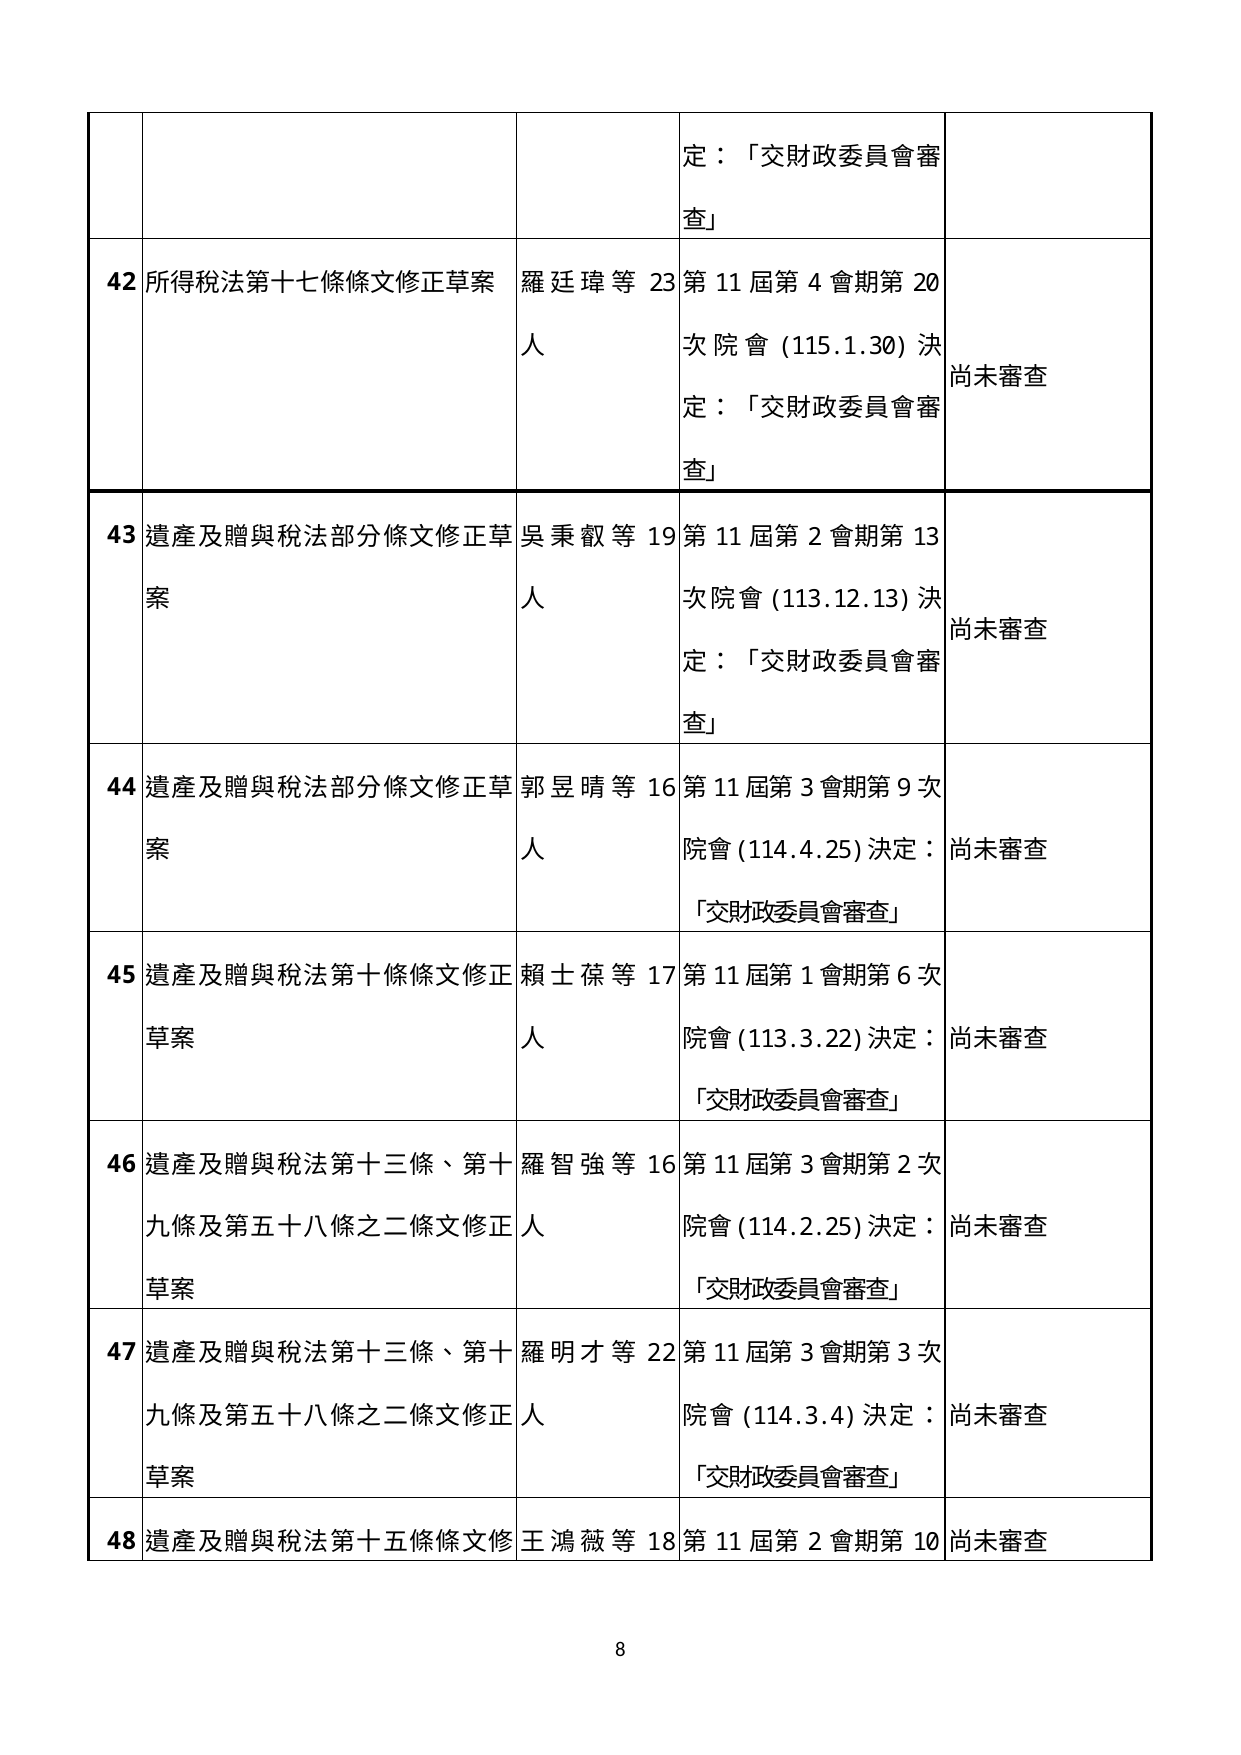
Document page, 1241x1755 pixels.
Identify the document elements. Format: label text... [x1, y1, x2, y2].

table_cell [946, 113, 1150, 238]
table_cell 第11屆第4會期第20次院會(115.1.30)決定：「交財政委員會審查」 [680, 239, 944, 489]
table_cell 尚未審查 [946, 932, 1150, 1119]
table_cell 第11屆第3會期第3次院會(114.3.4)決定：「交財政委員會審查」 [680, 1309, 944, 1497]
table_cell 王鴻薇等18 [517, 1498, 679, 1560]
table_cell 尚未審查 [946, 1309, 1150, 1497]
table_cell 吳秉叡等19人 [517, 493, 679, 742]
table_cell 遺產及贈與稅法部分條文修正草案 [143, 493, 516, 742]
table_cell 所得稅法第十七條條文修正草案 [143, 239, 516, 489]
table_cell 遺產及贈與稅法第十三條、第十九條及第五十八條之二條文修正草案 [143, 1121, 516, 1308]
table_cell [517, 113, 679, 238]
table_cell 遺產及贈與稅法第十五條條文修 [143, 1498, 516, 1560]
table_cell 羅廷瑋等23 人 [517, 239, 679, 489]
table_cell [90, 744, 142, 931]
table_cell 第11屆第2會期第10 [680, 1498, 944, 1560]
table_cell [90, 493, 142, 742]
table_cell 羅明才等22人 [517, 1309, 679, 1497]
table_cell 遺產及贈與稅法第十三條、第十九條及第五十八條之二條文修正草案 [143, 1309, 516, 1497]
table_cell 郭昱晴等16人 [517, 744, 679, 931]
table_cell 尚未審查 [946, 493, 1150, 742]
table_cell [90, 1121, 142, 1308]
table_cell 第11屆第2會期第13次院會(113.12.13)決定：「交財政委員會審查」 [680, 493, 944, 742]
table_cell [90, 239, 142, 489]
table_cell 遺產及贈與稅法部分條文修正草案 [143, 744, 516, 931]
table_cell 定：「交財政委員會審查」 [680, 113, 944, 238]
table_cell [143, 113, 516, 238]
table_cell [90, 1498, 142, 1560]
table_cell 尚未審查 [946, 744, 1150, 931]
table_cell 第11屆第3會期第9次院會(114.4.25)決定：「交財政委員會審查」 [680, 744, 944, 931]
table_cell 尚未審查 [946, 1121, 1150, 1308]
table_cell 第11屆第1會期第6次院會(113.3.22)決定：「交財政委員會審查」 [680, 932, 944, 1119]
table_cell 尚未審查 [946, 1498, 1150, 1560]
table_cell 尚未審查 [946, 239, 1150, 489]
table_cell [90, 932, 142, 1119]
table_cell 遺產及贈與稅法第十條條文修正草案 [143, 932, 516, 1119]
table_cell 賴士葆等17人 [517, 932, 679, 1119]
table_cell 第11屆第3會期第2次院會(114.2.25)決定：「交財政委員會審查」 [680, 1121, 944, 1308]
table_cell 羅智強等16人 [517, 1121, 679, 1308]
table_cell [90, 113, 142, 238]
table_cell [90, 1309, 142, 1497]
